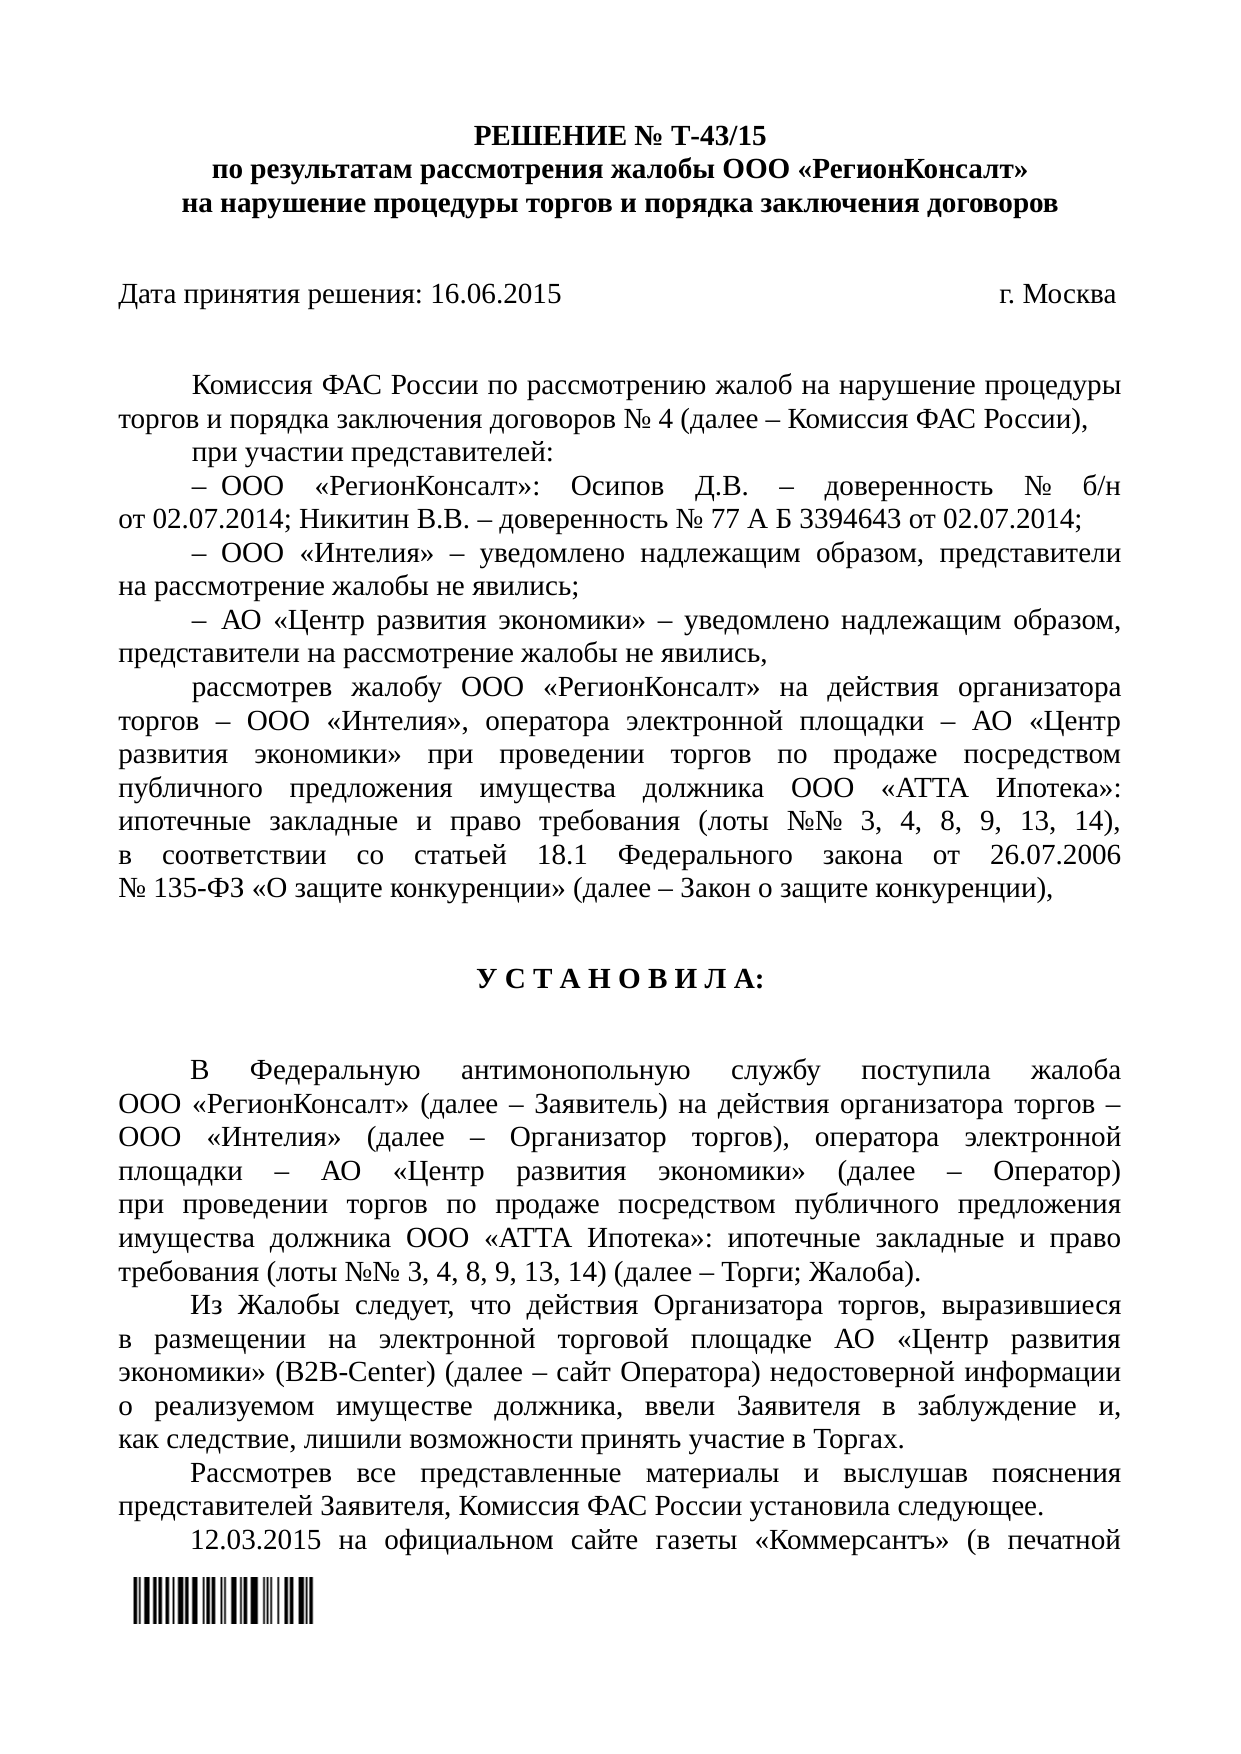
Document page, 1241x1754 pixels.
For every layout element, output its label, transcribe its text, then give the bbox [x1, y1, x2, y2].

text Комиссия ФАС России по рассмотрению жалоб на нарушение процедуры торгов и порядка заключения договоров № 4 (далее – Комиссия ФАС России), [118, 367, 1122, 434]
text – ООО «РегионКонсалт»: Осипов Д.В. – доверенность № б/н от 02.07.2014; Никитин В.В. – доверенность № 77 А Б 3394643 от 02.07.2014; [118, 468, 1122, 535]
text на нарушение процедуры торгов и порядка заключения договоров [118, 185, 1122, 219]
text – АО «Центр развития экономики» – уведомлено надлежащим образом, представители на рассмотрение жалобы не явились, [118, 602, 1122, 669]
text РЕШЕНИЕ № Т-43/15 [118, 118, 1122, 152]
text при участии представителей: [118, 434, 1122, 468]
text Из Жалобы следует, что действия Организатора торгов, выразившиеся в размещении на электронной торговой площадке АО «Центр развития экономики» (B2B-Center) (далее – сайт Оператора) недостоверной информации о реализуемом имуществе должника, ввели Заявителя в заблуждение и, как следствие, лишили возможности принять участие в Торгах. [118, 1287, 1122, 1455]
text У С Т А Н О В И Л А: [118, 961, 1122, 995]
text Дата принятия решения: 16.06.2015 г. Москва [118, 276, 1122, 310]
text В Федеральную антимонопольную службу поступила жалоба ООО «РегионКонсалт» (далее – Заявитель) на действия организатора торгов – ООО «Интелия» (далее – Организатор торгов), оператора электронной площадки – АО «Центр развития экономики» (далее – Оператор) при проведении торгов по продаже посредством публичного предложения имущества должника ООО «АТТА Ипотека»: ипотечные закладные и право требования (лоты №№ 3, 4, 8, 9, 13, 14) (далее – Торги; Жалоба). [118, 1052, 1122, 1287]
text по результатам рассмотрения жалобы ООО «РегионКонсалт» [118, 152, 1122, 185]
text рассмотрев жалобу ООО «РегионКонсалт» на действия организатора торгов – ООО «Интелия», оператора электронной площадки – АО «Центр развития экономики» при проведении торгов по продаже посредством публичного предложения имущества должника ООО «АТТА Ипотека»: ипотечные закладные и право требования (лоты №№ 3, 4, 8, 9, 13, 14), в соответствии со статьей 18.1 Федерального закона от 26.07.2006 № 135-ФЗ «О защите конкуренции» (далее – Закон о защите конкуренции), [118, 669, 1122, 904]
picture [118, 1577, 331, 1624]
text 12.03.2015 на официальном сайте газеты «Коммерсантъ» (в печатной [118, 1522, 1122, 1556]
text Рассмотрев все представленные материалы и выслушав пояснения представителей Заявителя, Комиссия ФАС России установила следующее. [118, 1455, 1122, 1522]
text – ООО «Интелия» – уведомлено надлежащим образом, представители на рассмотрение жалобы не явились; [118, 535, 1122, 602]
